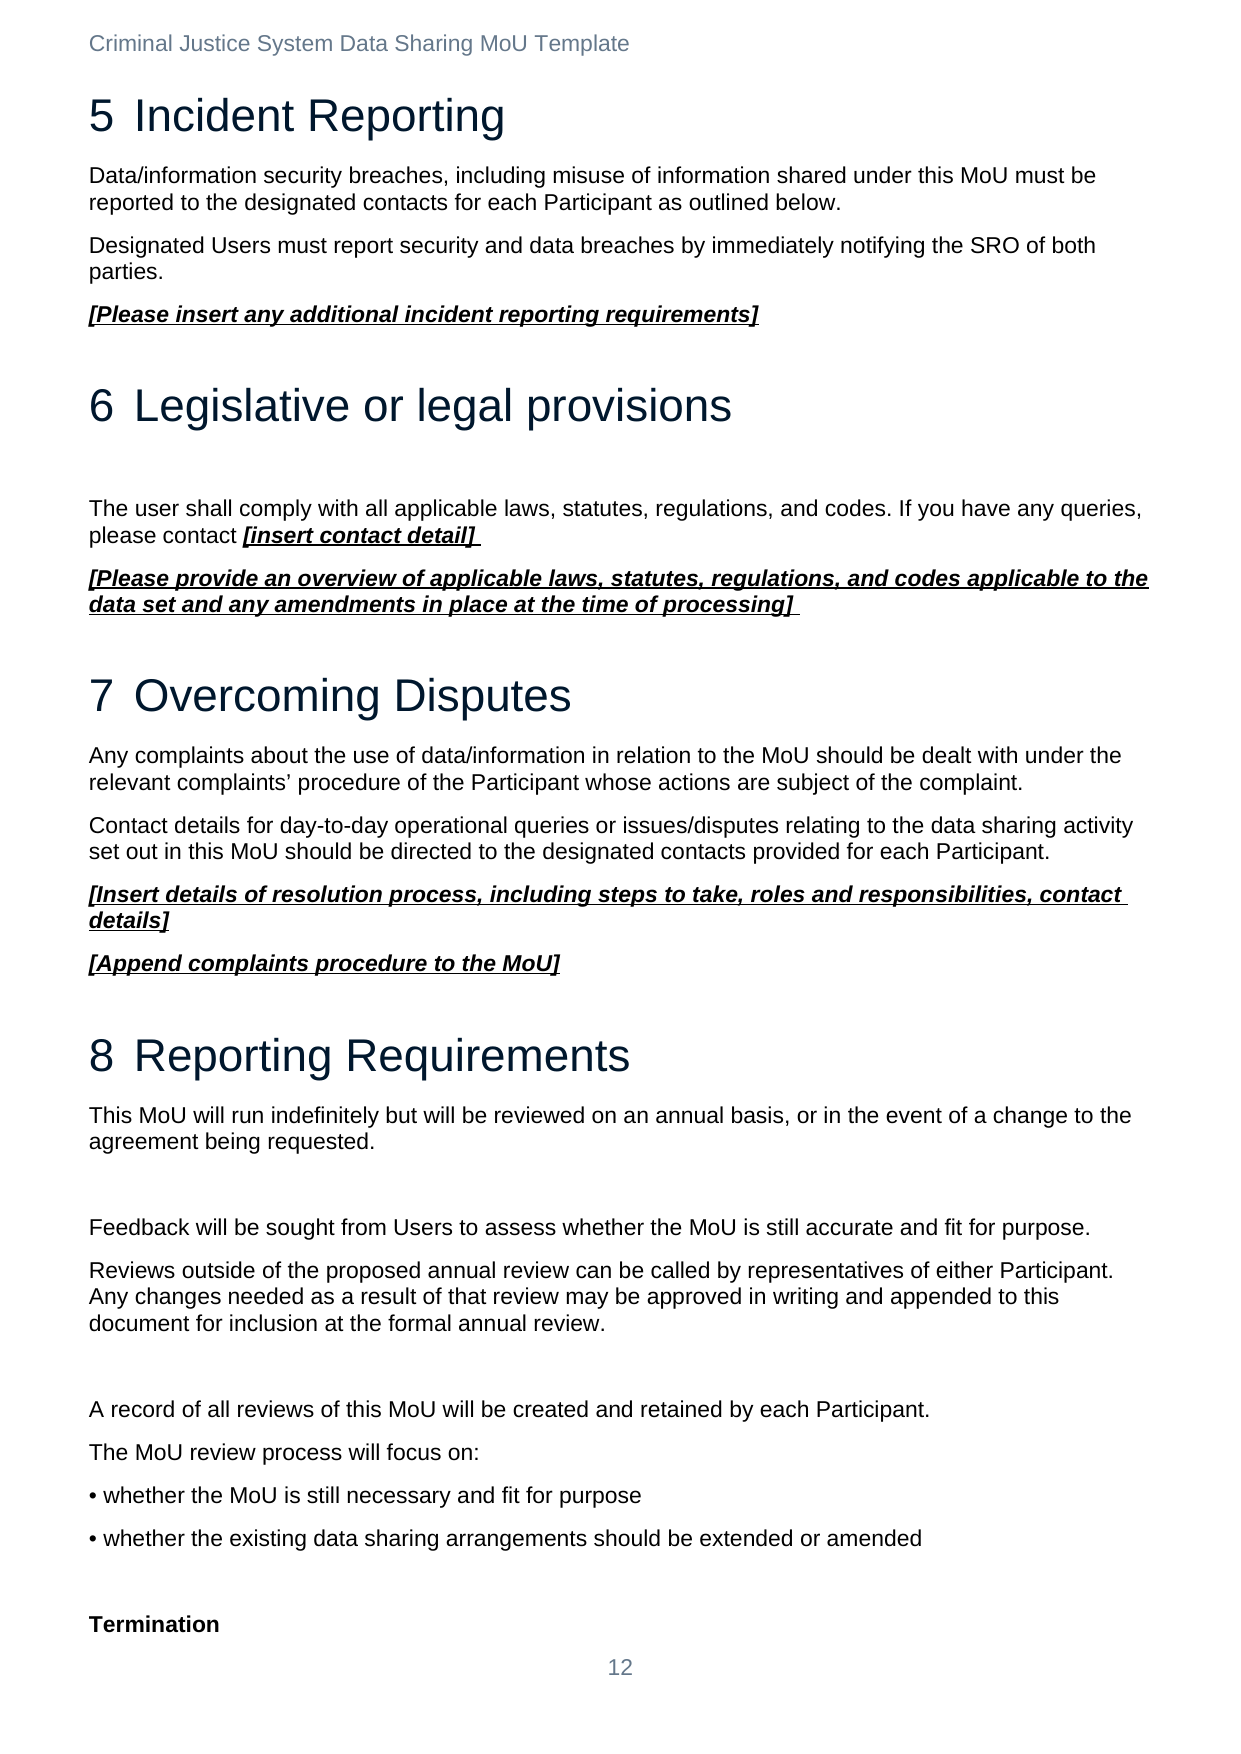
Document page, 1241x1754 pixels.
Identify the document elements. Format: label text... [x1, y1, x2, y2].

text Data/information security breaches, including misuse of information shared under this MoU must be reported to the designated contacts for each Participant as outlined below. [89, 162, 1152, 215]
text Any complaints about the use of data/information in relation to the MoU should be dealt with under the relevant complaints’ procedure of the Participant whose actions are subject of the complaint. [89, 742, 1152, 795]
text Feedback will be sought from Users to assess whether the MoU is still accurate and fit for purpose. [89, 1214, 1152, 1240]
text [Please provide an overview of applicable laws, statutes, regulations, and codes applicable to the data set and any amendments in place at the time of processing] [89, 564, 1152, 617]
text [Append complaints procedure to the MoU] [89, 950, 1152, 977]
text Contact details for day-to-day operational queries or issues/disputes relating to the data sharing activity set out in this MoU should be directed to the designated contacts provided for each Participant. [89, 812, 1152, 864]
text • whether the MoU is still necessary and fit for purpose [89, 1482, 1152, 1508]
subtitle Legislative or legal provisions​ [89, 379, 1152, 431]
text Termination [89, 1611, 1152, 1637]
text [Please insert any additional incident reporting requirements] [89, 301, 1152, 327]
subtitle Incident Reporting [89, 89, 1152, 141]
subtitle Reporting Requirements [89, 1028, 1152, 1081]
text Reviews outside of the proposed annual review can be called by representatives of either Participant. Any changes needed as a result of that review may be approved in writing and appended to this document for inclusion at the formal annual review. [89, 1257, 1152, 1336]
text The MoU review process will focus on: [89, 1439, 1152, 1465]
text Designated Users must report security and data breaches by immediately notifying the SRO of both parties. [89, 232, 1152, 284]
text This MoU will run indefinitely but will be reviewed on an annual basis, or in the event of a change to the agreement being requested. [89, 1102, 1152, 1154]
text A record of all reviews of this MoU will be created and retained by each Participant. [89, 1396, 1152, 1422]
text • whether the existing data sharing arrangements should be extended or amended [89, 1525, 1152, 1551]
subtitle Overcoming Disputes [89, 669, 1152, 721]
text [Insert details of resolution process, including steps to take, roles and responsibilities, contact details] [89, 881, 1152, 934]
text The user shall comply with all applicable laws, statutes, regulations, and codes. If you have any queries, please contact [insert contact detail] [89, 495, 1152, 548]
